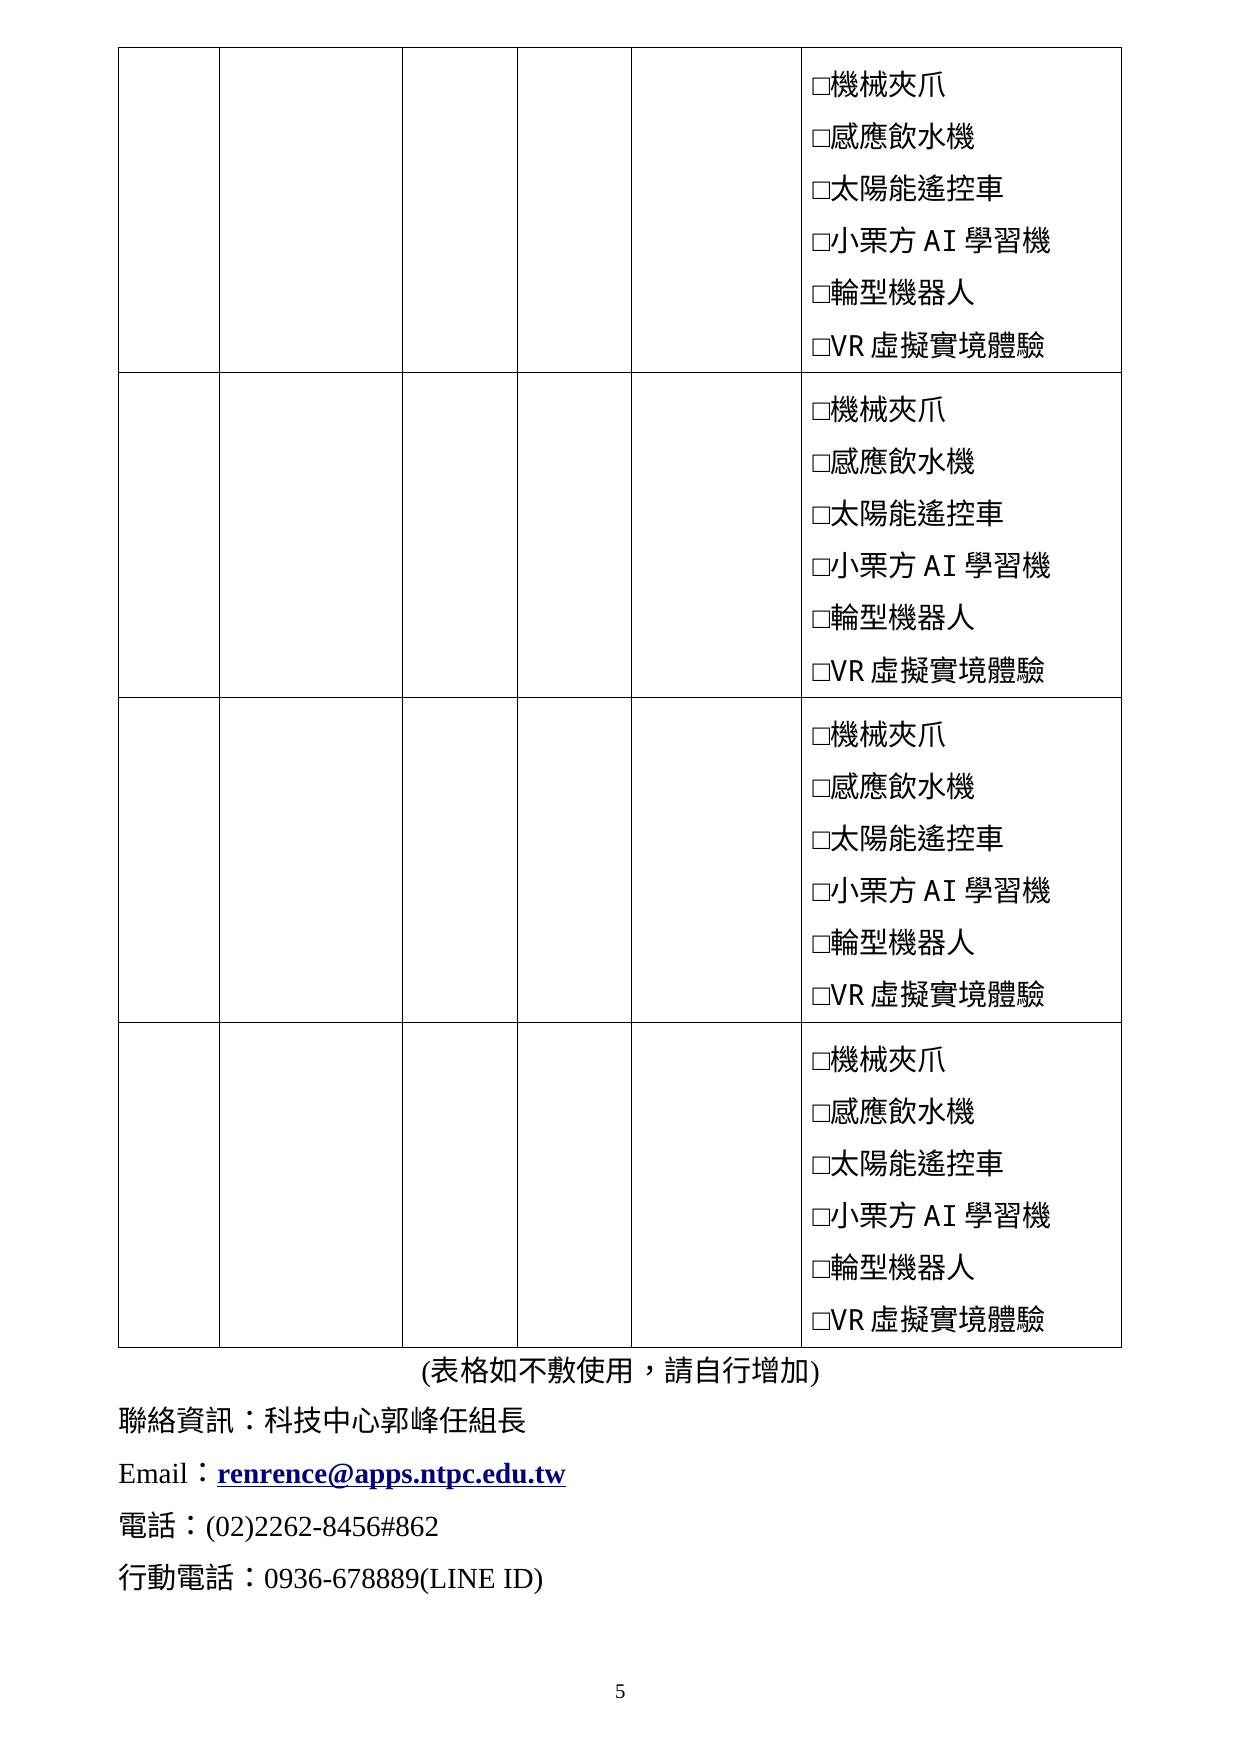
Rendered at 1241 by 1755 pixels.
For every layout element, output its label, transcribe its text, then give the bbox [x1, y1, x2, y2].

text (表格如不敷使用，請自行增加) [118, 1348, 1122, 1390]
table_cell [518, 48, 631, 372]
table_cell [220, 1023, 402, 1347]
table_cell [220, 48, 402, 372]
table_cell [632, 698, 801, 1022]
table_cell □機械夾爪 □感應飲水機 □太陽能遙控車 □小栗方AI學習機 □輪型機器人 □VR虛擬實境體驗 [802, 373, 1121, 697]
table_cell [403, 373, 517, 697]
table_cell [518, 373, 631, 697]
table_cell [119, 698, 219, 1022]
table_cell [403, 698, 517, 1022]
table_cell [119, 373, 219, 697]
table_cell [119, 48, 219, 372]
table_cell □機械夾爪 □感應飲水機 □太陽能遙控車 □小栗方AI學習機 □輪型機器人 □VR虛擬實境體驗 [802, 1023, 1121, 1347]
table_cell [403, 48, 517, 372]
table_cell [632, 48, 801, 372]
text 行動電話：0936-678889(LINE ID) [118, 1546, 1122, 1598]
table_cell [632, 1023, 801, 1347]
table_cell [632, 373, 801, 697]
table_cell [119, 1023, 219, 1347]
table_cell □機械夾爪 □感應飲水機 □太陽能遙控車 □小栗方AI學習機 □輪型機器人 □VR虛擬實境體驗 [802, 48, 1121, 372]
table_cell [518, 698, 631, 1022]
text 聯絡資訊：科技中心郭峰任組長 Email：renrence@apps.ntpc.edu.tw 電話：(02)2262-8456#862 [118, 1390, 1122, 1546]
table_cell [220, 698, 402, 1022]
table_cell [403, 1023, 517, 1347]
table_cell [220, 373, 402, 697]
table_cell [518, 1023, 631, 1347]
table_cell □機械夾爪 □感應飲水機 □太陽能遙控車 □小栗方AI學習機 □輪型機器人 □VR虛擬實境體驗 [802, 698, 1121, 1022]
